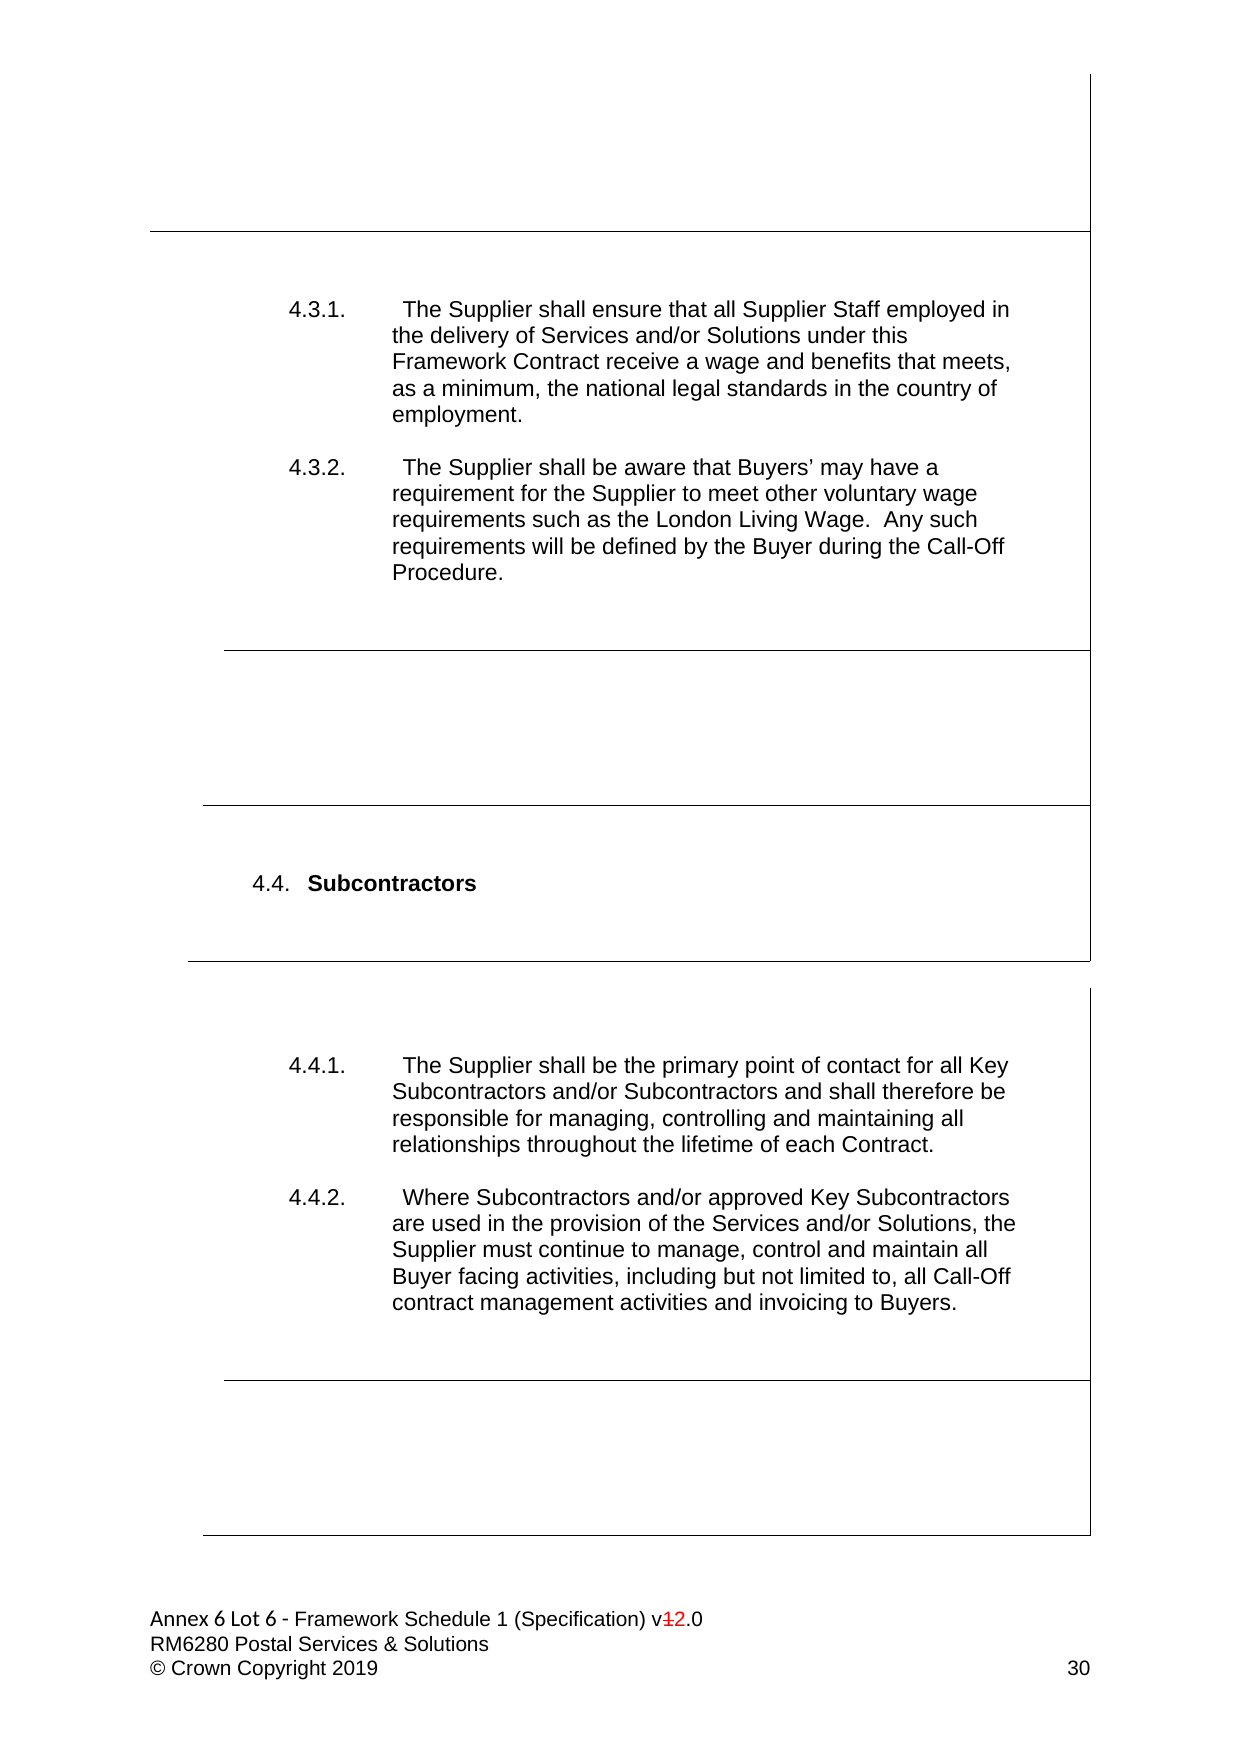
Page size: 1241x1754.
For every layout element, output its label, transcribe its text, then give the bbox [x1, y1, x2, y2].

list The Supplier shall be aware that Buyers’ may have a requirement for the Supplier to meet other voluntary wage requirements such as the London Living Wage. Any such requirements will be defined by the Buyer during the Call-Off Procedure. [224, 454, 1090, 650]
list The Supplier shall ensure that all Supplier Staff employed in the delivery of Services and/or Solutions under this Framework Contract receive a wage and benefits that meets, as a minimum, the national legal standards in the country of employment. [224, 231, 1090, 427]
list Subcontractors [187, 806, 1090, 961]
list Where Subcontractors and/or approved Key Subcontractors are used in the provision of the Services and/or Solutions, the Supplier must continue to manage, control and maintain all Buyer facing activities, including but not limited to, all Call-Off contract management activities and invoicing to Buyers. [224, 1184, 1090, 1380]
list The Supplier shall be the primary point of contact for all Key Subcontractors and/or Subcontractors and shall therefore be responsible for managing, controlling and maintaining all relationships throughout the lifetime of each Contract. [224, 987, 1090, 1157]
